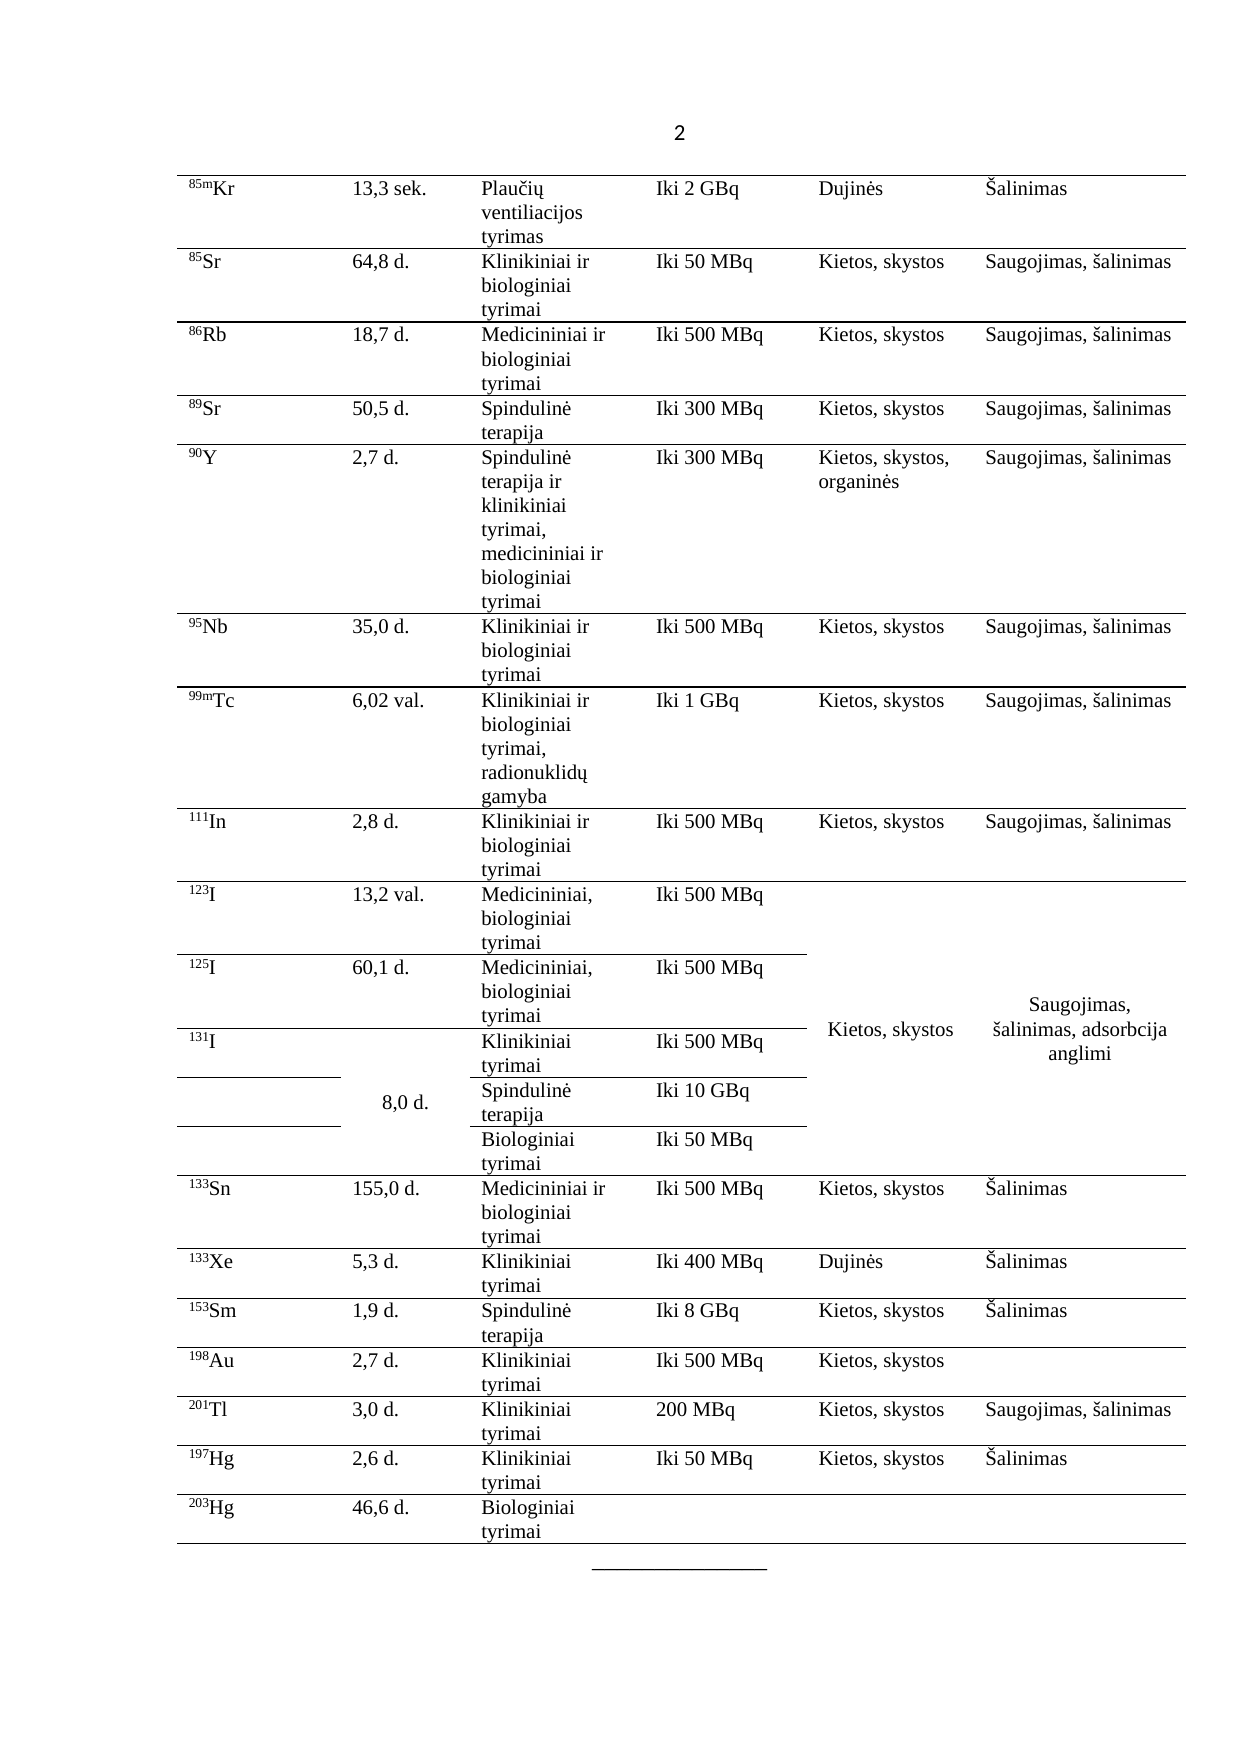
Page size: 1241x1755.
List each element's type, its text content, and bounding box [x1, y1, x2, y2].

table_cell Kietos, skystos [807, 1446, 974, 1494]
table_cell 50,5 d. [341, 396, 470, 444]
table_cell Kietos, skystos [807, 1397, 974, 1445]
table_cell Kietos, skystos, organinės [807, 445, 974, 613]
table_cell Šalinimas [974, 1249, 1186, 1297]
table_cell 85Sr [177, 249, 341, 321]
table_cell Iki 500 MBq [645, 955, 807, 1027]
table_cell Kietos, skystos [807, 1299, 974, 1347]
table_cell 95Nb [177, 614, 341, 686]
table_cell Iki 1 GBq [645, 688, 807, 808]
table_cell Dujinės [807, 1249, 974, 1297]
table_cell Spindulinė terapija [470, 396, 644, 444]
table_cell Kietos, skystos [807, 249, 974, 321]
table_cell Saugojimas, šalinimas [974, 323, 1186, 394]
table_cell Iki 500 MBq [645, 1348, 807, 1396]
table_cell Kietos, skystos [807, 323, 974, 394]
table_cell 99mTc [177, 688, 341, 808]
table_cell 125I [177, 955, 341, 1027]
table_cell Klinikiniai tyrimai [470, 1029, 644, 1077]
table_cell 85mKr [177, 176, 341, 248]
table_cell 155,0 d. [341, 1176, 470, 1248]
table_cell Iki 8 GBq [645, 1299, 807, 1347]
table_cell Iki 2 GBq [645, 176, 807, 248]
table_cell Spindulinė terapija ir klinikiniai tyrimai, medicininiai ir biologiniai tyrimai [470, 445, 644, 613]
table_cell 13,2 val. [341, 882, 470, 954]
table_cell 18,7 d. [341, 323, 470, 394]
table_cell Klinikiniai ir biologiniai tyrimai [470, 249, 644, 321]
table_cell Iki 500 MBq [645, 809, 807, 881]
table_cell 13,3 sek. [341, 176, 470, 248]
table_cell Saugojimas, šalinimas [974, 809, 1186, 881]
table_cell 201Tl [177, 1397, 341, 1445]
table_cell [645, 1495, 807, 1543]
table_cell 5,3 d. [341, 1249, 470, 1297]
table_cell Klinikiniai tyrimai [470, 1397, 644, 1445]
table_cell 6,02 val. [341, 688, 470, 808]
table_cell Klinikiniai ir biologiniai tyrimai [470, 809, 644, 881]
table_cell Šalinimas [974, 1299, 1186, 1347]
table_cell [807, 1495, 974, 1543]
table_cell Klinikiniai tyrimai [470, 1446, 644, 1494]
table_cell 64,8 d. [341, 249, 470, 321]
table_cell Iki 10 GBq [645, 1078, 807, 1126]
table_cell Saugojimas, šalinimas [974, 396, 1186, 444]
table_cell Biologiniai tyrimai [470, 1495, 644, 1543]
table_cell 200 MBq [645, 1397, 807, 1445]
table_cell 2,7 d. [341, 445, 470, 613]
table_cell 2,8 d. [341, 809, 470, 881]
table_cell Saugojimas, šalinimas [974, 688, 1186, 808]
table_cell Biologiniai tyrimai [470, 1127, 644, 1175]
table_cell Kietos, skystos [807, 1176, 974, 1248]
text ______________ [177, 1544, 1181, 1573]
table_cell 86Rb [177, 323, 341, 394]
table_cell Šalinimas [974, 1446, 1186, 1494]
table_cell Kietos, skystos [807, 1348, 974, 1396]
table_cell Klinikiniai tyrimai [470, 1348, 644, 1396]
table_cell 123I [177, 882, 341, 954]
table_cell Saugojimas, šalinimas [974, 1397, 1186, 1445]
table_cell Iki 500 MBq [645, 882, 807, 954]
table_cell Klinikiniai ir biologiniai tyrimai [470, 614, 644, 686]
table_cell Iki 500 MBq [645, 614, 807, 686]
table_cell Klinikiniai ir biologiniai tyrimai, radionuklidų gamyba [470, 688, 644, 808]
table_cell 133Xe [177, 1249, 341, 1297]
table_cell 46,6 d. [341, 1495, 470, 1543]
table_cell 89Sr [177, 396, 341, 444]
table_cell 153Sm [177, 1299, 341, 1347]
table_cell [177, 1078, 341, 1126]
table_cell Spindulinė terapija [470, 1299, 644, 1347]
table_cell Iki 500 MBq [645, 323, 807, 394]
table_cell 197Hg [177, 1446, 341, 1494]
table_cell 2,6 d. [341, 1446, 470, 1494]
table_cell 60,1 d. [341, 955, 470, 1027]
table_cell Saugojimas, šalinimas [974, 614, 1186, 686]
table_cell 203Hg [177, 1495, 341, 1543]
table_cell Medicininiai, biologiniai tyrimai [470, 882, 644, 954]
table_cell Medicininiai, biologiniai tyrimai [470, 955, 644, 1027]
table_cell Iki 50 MBq [645, 1446, 807, 1494]
table_cell Šalinimas [974, 176, 1186, 248]
table_cell Iki 500 MBq [645, 1029, 807, 1077]
table_cell Kietos, skystos [807, 882, 974, 1175]
table_cell Medicininiai ir biologiniai tyrimai [470, 323, 644, 394]
table_cell Kietos, skystos [807, 809, 974, 881]
table_cell 2,7 d. [341, 1348, 470, 1396]
table_cell 198Au [177, 1348, 341, 1396]
table_cell 3,0 d. [341, 1397, 470, 1445]
table_cell Saugojimas, šalinimas [974, 445, 1186, 613]
table_cell Iki 300 MBq [645, 396, 807, 444]
table_cell Dujinės [807, 176, 974, 248]
table_cell Kietos, skystos [807, 614, 974, 686]
table_cell 133Sn [177, 1176, 341, 1248]
table_cell [177, 1127, 341, 1175]
table_cell 131I [177, 1029, 341, 1077]
table_cell Plaučių ventiliacijos tyrimas [470, 176, 644, 248]
table_cell 90Y [177, 445, 341, 613]
table_cell Iki 50 MBq [645, 1127, 807, 1175]
table_cell Saugojimas, šalinimas [974, 249, 1186, 321]
table_cell 1,9 d. [341, 1299, 470, 1347]
table_cell Iki 400 MBq [645, 1249, 807, 1297]
table_cell Klinikiniai tyrimai [470, 1249, 644, 1297]
table_cell Spindulinė terapija [470, 1078, 644, 1126]
table_cell [974, 1495, 1186, 1543]
table_cell Iki 50 MBq [645, 249, 807, 321]
table_cell 111In [177, 809, 341, 881]
table_cell Saugojimas, šalinimas, adsorbcija anglimi [974, 882, 1186, 1175]
table_cell Iki 300 MBq [645, 445, 807, 613]
table_cell Medicininiai ir biologiniai tyrimai [470, 1176, 644, 1248]
table_cell 35,0 d. [341, 614, 470, 686]
table_cell Iki 500 MBq [645, 1176, 807, 1248]
table_cell Šalinimas [974, 1176, 1186, 1248]
table_cell Kietos, skystos [807, 396, 974, 444]
table_cell 8,0 d. [341, 1029, 470, 1175]
table_cell [974, 1348, 1186, 1396]
table_cell Kietos, skystos [807, 688, 974, 808]
